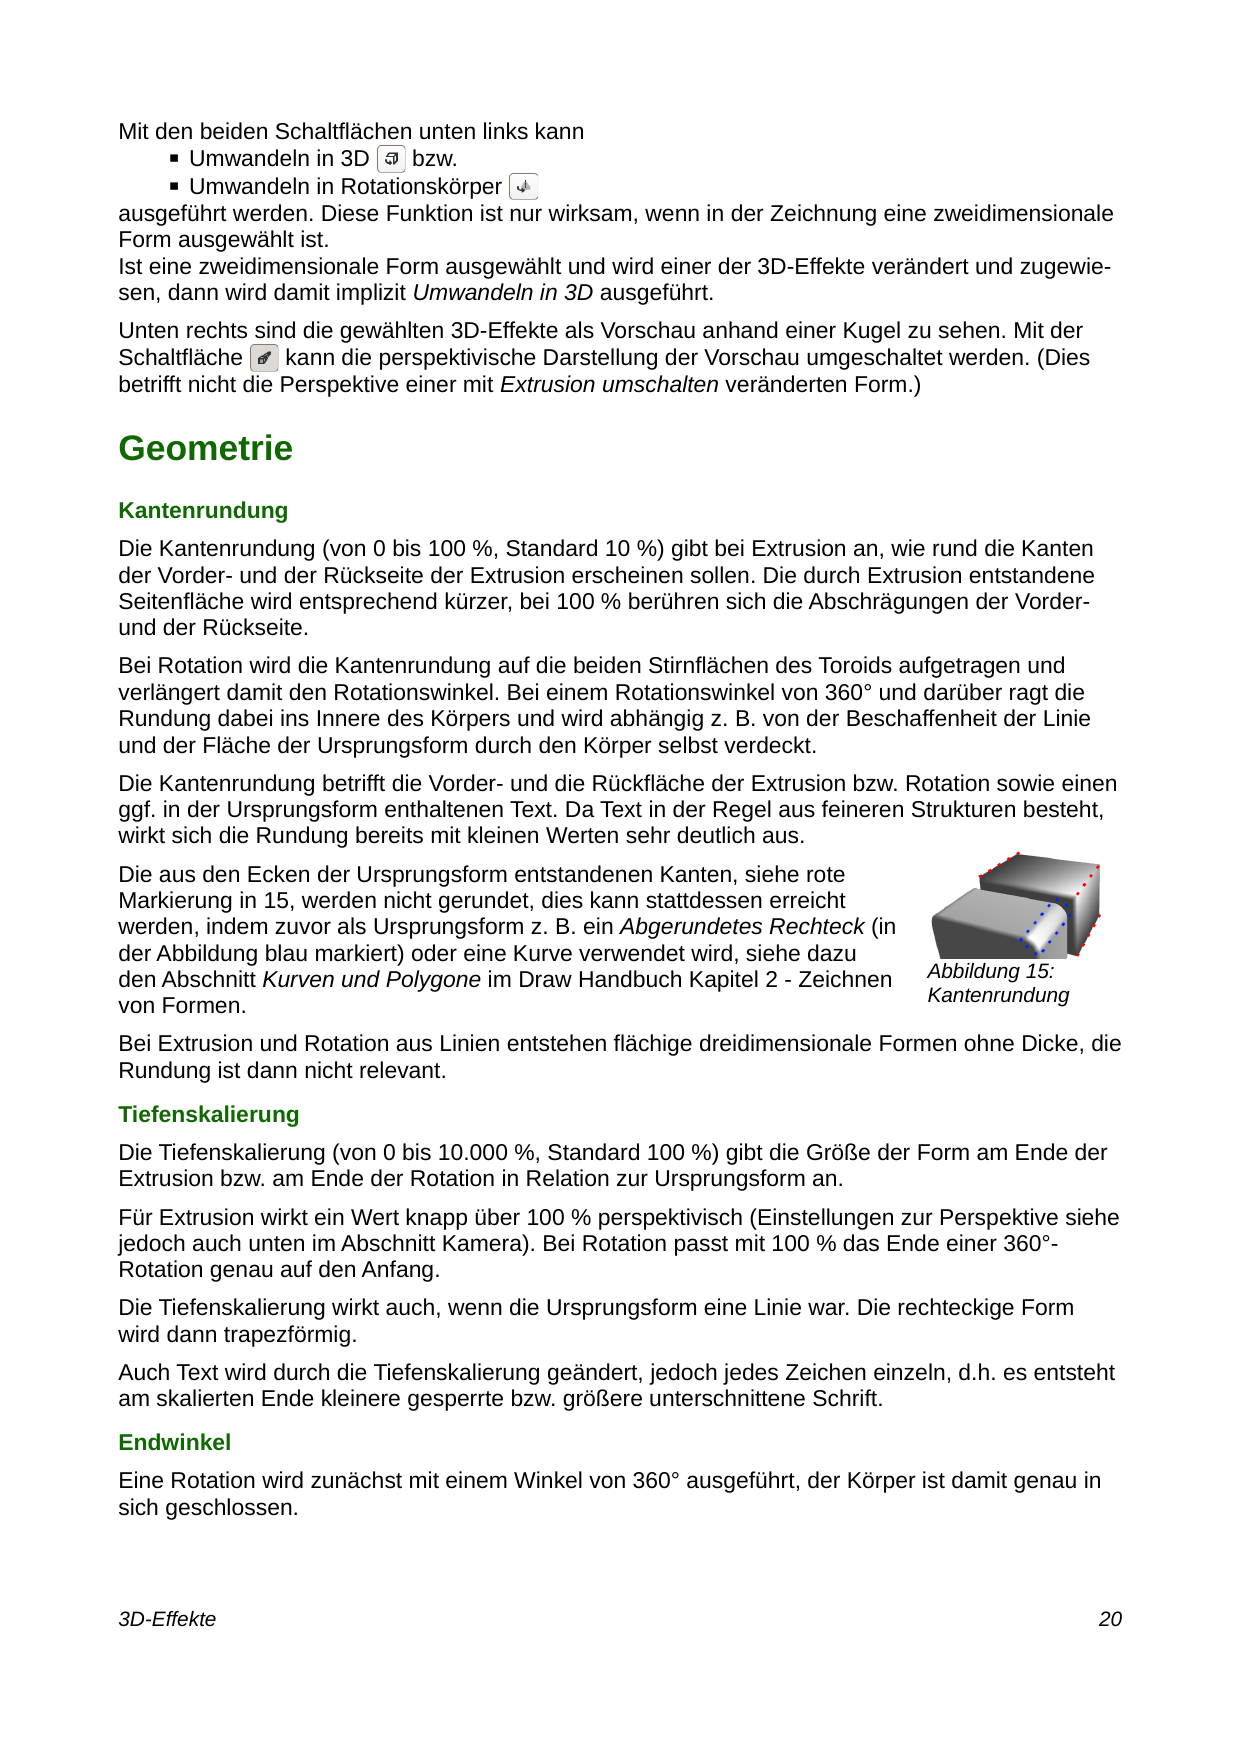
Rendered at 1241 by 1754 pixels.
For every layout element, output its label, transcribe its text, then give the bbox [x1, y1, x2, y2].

subtitle Kantenrundung [118, 497, 1122, 523]
text ausgeführt werden. Diese Funktion ist nur wirksam, wenn in der Zeichnung eine zweidimensionale Form ausgewählt ist. [118, 200, 1122, 253]
text Bei Extrusion und Rotation aus Linien entstehen flächige dreidimensionale Formen ohne Dicke, die Rundung ist dann nicht relevant. [118, 1030, 1122, 1083]
text Die Kantenrundung betrifft die Vorder- und die Rückfläche der Extrusion bzw. Rotation sowie einen ggf. in der Ursprungsform enthaltenen Text. Da Text in der Regel aus feineren Strukturen besteht, wirkt sich die Rundung bereits mit kleinen Werten sehr deutlich aus. [118, 770, 1122, 849]
subtitle Endwinkel [118, 1429, 1122, 1456]
text Die Tiefenskalierung wirkt auch, wenn die Ursprungsform eine Linie war. Die rechteckige Form wird dann trapezförmig. [118, 1294, 1122, 1347]
text Unten rechts sind die gewählten 3D-Effekte als Vorschau anhand einer Kugel zu sehen. Mit der Schaltfläche kann die perspektivische Darstellung der Vorschau umgeschaltet werden. (Dies betrifft nicht die Perspektive einer mit Extrusion umschalten veränderten Form.) [118, 317, 1122, 397]
text Abbildung 15: Kantenrundung [927, 959, 1104, 1006]
text Auch Text wird durch die Tiefenskalierung geändert, jedoch jedes Zeichen einzeln, d.h. es entsteht am skalierten Ende kleinere gesperrte bzw. größere unterschnittene Schrift. [118, 1359, 1122, 1411]
list [539, 172, 1122, 200]
subtitle Geometrie [118, 427, 1122, 468]
list bzw. [406, 144, 1122, 172]
text Ist eine zweidimensionale Form ausgewählt und wird einer der 3D-Effekte verändert und zugewie­sen, dann wird damit implizit Umwandeln in 3D ausgeführt. [118, 253, 1122, 305]
list Umwandeln in 3D [165, 144, 376, 172]
picture [508, 172, 539, 200]
picture [376, 144, 406, 173]
text Mit den beiden Schaltflächen unten links kann [118, 118, 1122, 144]
picture [249, 343, 279, 372]
text Die Tiefenskalierung (von 0 bis 10.000 %, Standard 100 %) gibt die Größe der Form am Ende der Extrusion bzw. am Ende der Rotation in Relation zur Ursprungsform an. [118, 1139, 1122, 1192]
text Die Kantenrundung (von 0 bis 100 %, Standard 10 %) gibt bei Extrusion an, wie rund die Kanten der Vorder- und der Rückseite der Extrusion erscheinen sollen. Die durch Extrusion entstandene Seitenfläche wird entsprechend kürzer, bei 100 % berühren sich die Abschrägungen der Vorder- und der Rückseite. [118, 535, 1122, 641]
picture [927, 848, 1105, 959]
subtitle Tiefenskalierung [118, 1101, 1122, 1127]
text Bei Rotation wird die Kantenrundung auf die beiden Stirnflächen des Toroids aufgetragen und verlängert damit den Rotationswinkel. Bei einem Rotationswinkel von 360° und darüber ragt die Rundung dabei ins Innere des Körpers und wird abhängig z. B. von der Beschaffenheit der Linie und der Fläche der Ursprungsform durch den Körper selbst verdeckt. [118, 652, 1122, 758]
text Eine Rotation wird zunächst mit einem Winkel von 360° ausgeführt, der Körper ist damit genau in sich geschlossen. [118, 1467, 1122, 1520]
text Die aus den Ecken der Ursprungsform entstandenen Kanten, siehe rote Markierung in Abbildung 15, werden nicht gerundet, dies kann stattdessen erreicht werden, indem zuvor als Ursprungsform z. B. ein Abgerundetes Rechteck (in der Abbildung blau markiert) oder eine Kurve verwendet wird, siehe dazu den Abschnitt Kurven und Polygone im Draw Handbuch Kapitel 2 - Zeichnen von Formen. [118, 861, 1122, 1019]
text Für Extrusion wirkt ein Wert knapp über 100 % perspektivisch (Einstellungen zur Perspektive siehe jedoch auch unten im Abschnitt Kamera). Bei Rotation passt mit 100 % das Ende einer 360°-Rotation genau auf den Anfang. [118, 1203, 1122, 1282]
list Umwandeln in Rotationskörper [165, 172, 508, 200]
